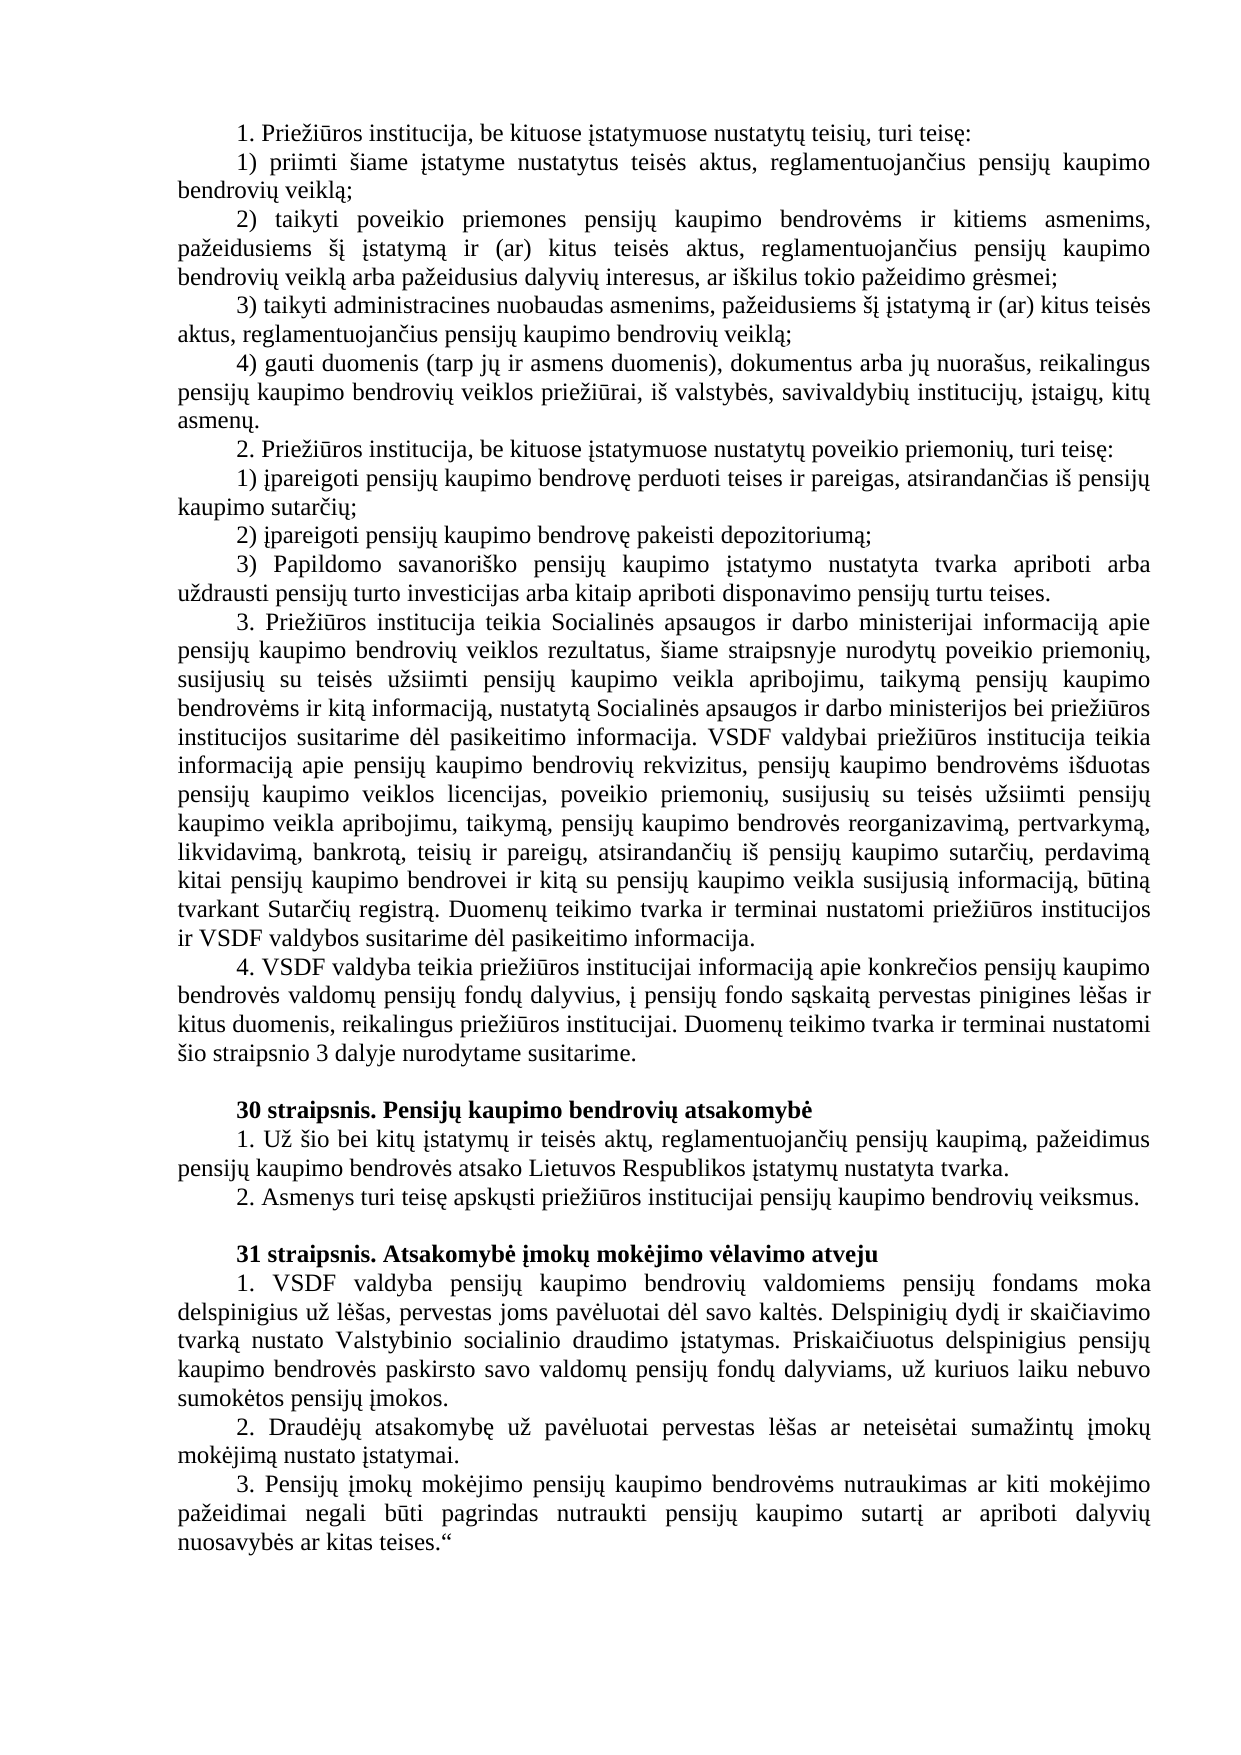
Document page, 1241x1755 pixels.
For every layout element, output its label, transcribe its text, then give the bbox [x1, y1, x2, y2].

text 1. Priežiūros institucija, be kituose įstatymuose nustatytų teisių, turi teisę: [177, 118, 1152, 147]
text 3. Priežiūros institucija teikia Socialinės apsaugos ir darbo ministerijai informaciją apie pensijų kaupimo bendrovių veiklos rezultatus, šiame straipsnyje nurodytų poveikio priemonių, susijusių su teisės užsiimti pensijų kaupimo veikla apribojimu, taikymą pensijų kaupimo bendrovėms ir kitą informaciją, nustatytą Socialinės apsaugos ir darbo ministerijos bei priežiūros institucijos susitarime dėl pasikeitimo informacija. VSDF valdybai priežiūros institucija teikia informaciją apie pensijų kaupimo bendrovių rekvizitus, pensijų kaupimo bendrovėms išduotas pensijų kaupimo veiklos licencijas, poveikio priemonių, susijusių su teisės užsiimti pensijų kaupimo veikla apribojimu, taikymą, pensijų kaupimo bendrovės reorganizavimą, pertvarkymą, likvidavimą, bankrotą, teisių ir pareigų, atsirandančių iš pensijų kaupimo sutarčių, perdavimą kitai pensijų kaupimo bendrovei ir kitą su pensijų kaupimo veikla susijusią informaciją, būtiną tvarkant Sutarčių registrą. Duomenų teikimo tvarka ir terminai nustatomi priežiūros institucijos ir VSDF valdybos susitarime dėl pasikeitimo informacija. [177, 607, 1152, 952]
text 3) taikyti administracines nuobaudas asmenims, pažeidusiems šį įstatymą ir (ar) kitus teisės aktus, reglamentuojančius pensijų kaupimo bendrovių veiklą; [177, 291, 1152, 348]
text 4) gauti duomenis (tarp jų ir asmens duomenis), dokumentus arba jų nuorašus, reikalingus pensijų kaupimo bendrovių veiklos priežiūrai, iš valstybės, savivaldybių institucijų, įstaigų, kitų asmenų. [177, 348, 1152, 434]
text 3) Papildomo savanoriško pensijų kaupimo įstatymo nustatyta tvarka apriboti arba uždrausti pensijų turto investicijas arba kitaip apriboti disponavimo pensijų turtu teises. [177, 549, 1152, 607]
text 1. Už šio bei kitų įstatymų ir teisės aktų, reglamentuojančių pensijų kaupimą, pažeidimus pensijų kaupimo bendrovės atsako Lietuvos Respublikos įstatymų nustatyta tvarka. [177, 1124, 1152, 1182]
text 1. VSDF valdyba pensijų kaupimo bendrovių valdomiems pensijų fondams moka delspinigius už lėšas, pervestas joms pavėluotai dėl savo kaltės. Delspinigių dydį ir skaičiavimo tvarką nustato Valstybinio socialinio draudimo įstatymas. Priskaičiuotus delspinigius pensijų kaupimo bendrovės paskirsto savo valdomų pensijų fondų dalyviams, už kuriuos laiku nebuvo sumokėtos pensijų įmokos. [177, 1268, 1152, 1412]
text 2. Draudėjų atsakomybę už pavėluotai pervestas lėšas ar neteisėtai sumažintų įmokų mokėjimą nustato įstatymai. [177, 1412, 1152, 1469]
text 2) įpareigoti pensijų kaupimo bendrovę pakeisti depozitoriumą; [177, 521, 1152, 549]
text 31 straipsnis. Atsakomybė įmokų mokėjimo vėlavimo atveju [177, 1239, 1152, 1268]
text 2) taikyti poveikio priemones pensijų kaupimo bendrovėms ir kitiems asmenims, pažeidusiems šį įstatymą ir (ar) kitus teisės aktus, reglamentuojančius pensijų kaupimo bendrovių veiklą arba pažeidusius dalyvių interesus, ar iškilus tokio pažeidimo grėsmei; [177, 204, 1152, 291]
text 2. Priežiūros institucija, be kituose įstatymuose nustatytų poveikio priemonių, turi teisę: [177, 434, 1152, 463]
text 4. VSDF valdyba teikia priežiūros institucijai informaciją apie konkrečios pensijų kaupimo bendrovės valdomų pensijų fondų dalyvius, į pensijų fondo sąskaitą pervestas pinigines lėšas ir kitus duomenis, reikalingus priežiūros institucijai. Duomenų teikimo tvarka ir terminai nustatomi šio straipsnio 3 dalyje nurodytame susitarime. [177, 952, 1152, 1067]
text 3. Pensijų įmokų mokėjimo pensijų kaupimo bendrovėms nutraukimas ar kiti mokėjimo pažeidimai negali būti pagrindas nutraukti pensijų kaupimo sutartį ar apriboti dalyvių nuosavybės ar kitas teises.“ [177, 1469, 1152, 1556]
text 1) įpareigoti pensijų kaupimo bendrovę perduoti teises ir pareigas, atsirandančias iš pensijų kaupimo sutarčių; [177, 463, 1152, 521]
text 30 straipsnis. Pensijų kaupimo bendrovių atsakomybė [177, 1096, 1152, 1124]
text 1) priimti šiame įstatyme nustatytus teisės aktus, reglamentuojančius pensijų kaupimo bendrovių veiklą; [177, 147, 1152, 204]
text 2. Asmenys turi teisę apskųsti priežiūros institucijai pensijų kaupimo bendrovių veiksmus. [177, 1182, 1152, 1211]
